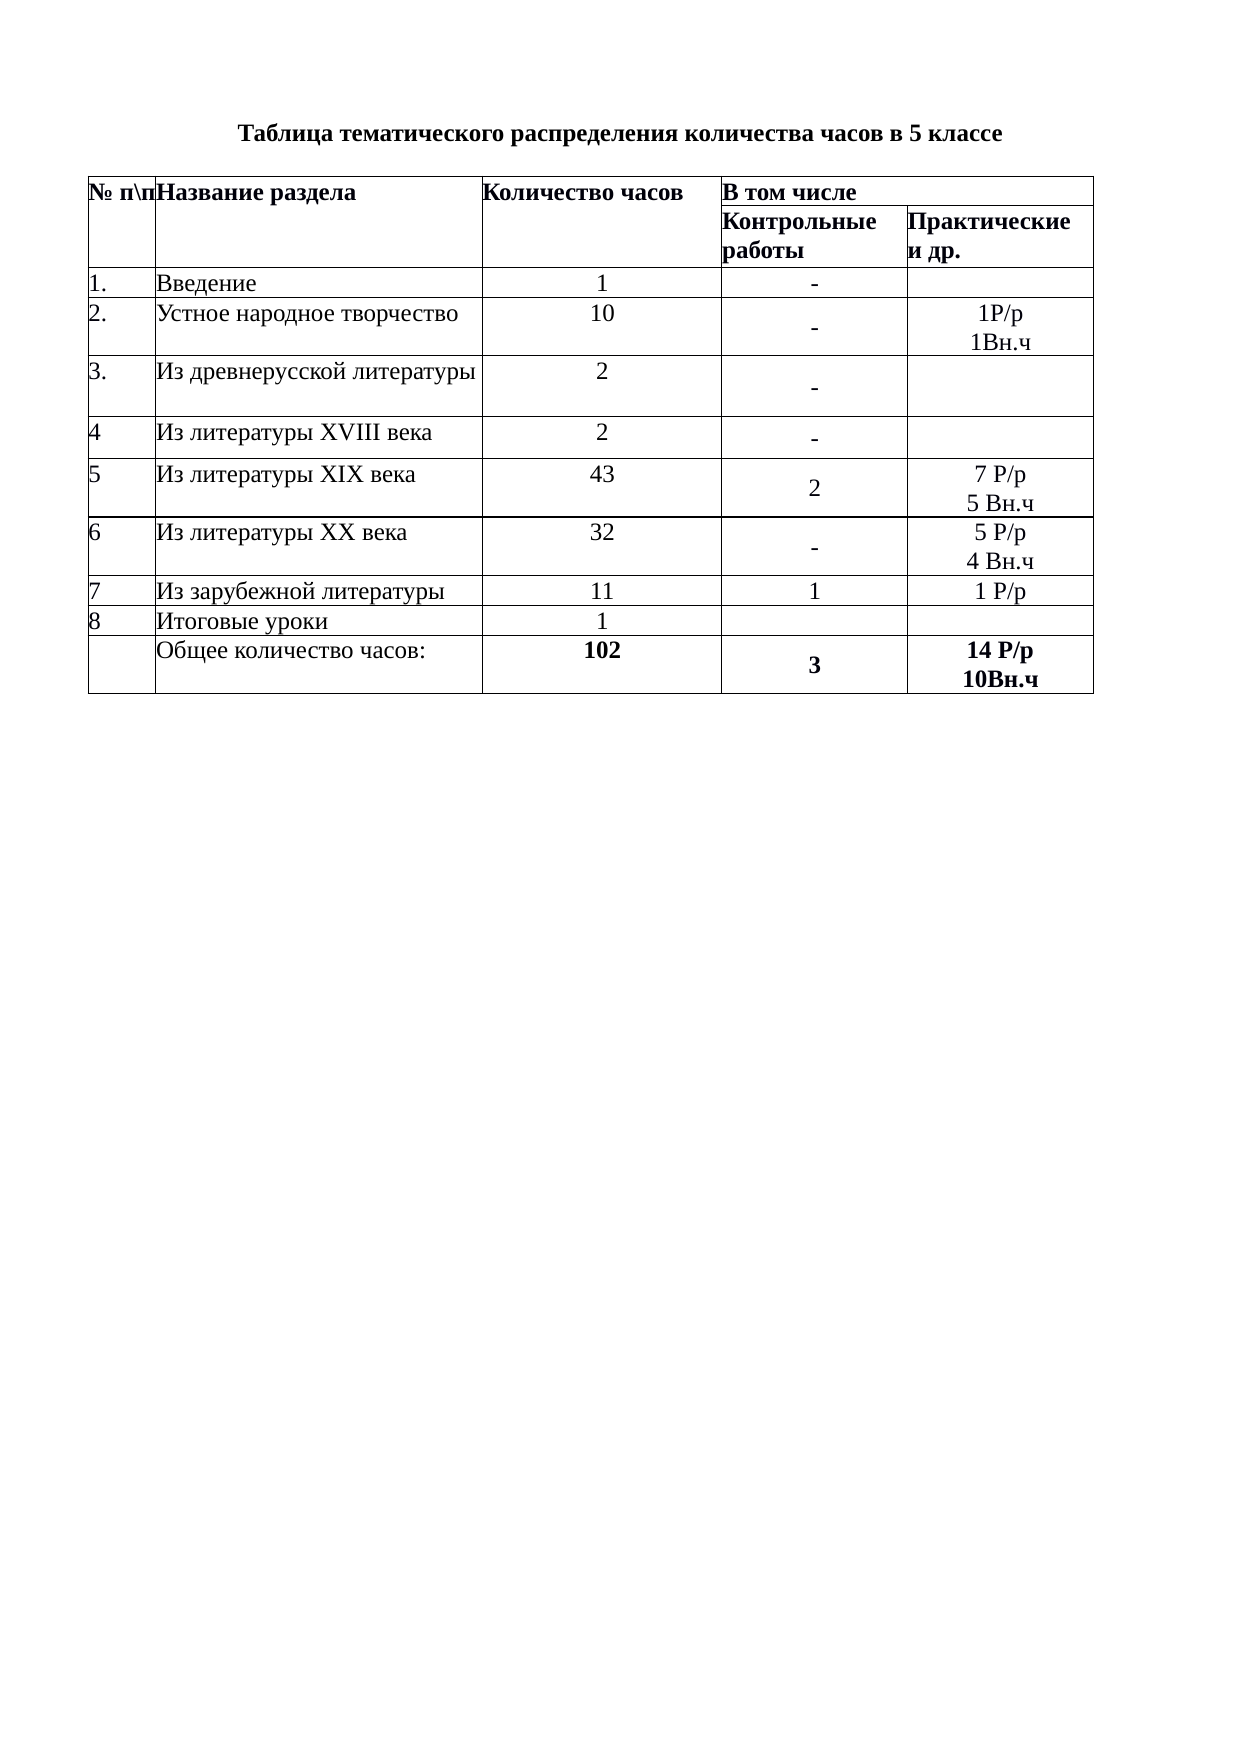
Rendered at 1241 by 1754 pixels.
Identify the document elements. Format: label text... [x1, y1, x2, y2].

table_cell 102 [483, 636, 721, 693]
table_cell 5 [89, 459, 155, 516]
table_cell 3. [89, 356, 155, 416]
table_cell [722, 606, 907, 634]
table_header Количество часов [483, 177, 721, 267]
table_cell Из литературы XVIII века [156, 417, 482, 458]
table_cell Контрольные работы [722, 206, 907, 267]
table_cell 2 [483, 417, 721, 458]
table_header № п\п [89, 177, 155, 267]
table_cell 8 [89, 606, 155, 634]
table_cell 3 [722, 636, 907, 693]
table_cell Из древнерусской литературы [156, 356, 482, 416]
table_cell 2. [89, 298, 155, 355]
table_cell 1 [483, 606, 721, 634]
table_header Название раздела [156, 177, 482, 267]
table_cell Из литературы XIX века [156, 459, 482, 516]
table_cell 6 [89, 518, 155, 575]
table_cell 10 [483, 298, 721, 355]
table_cell 5 Р/р 4 Вн.ч [908, 518, 1093, 575]
table_cell Из зарубежной литературы [156, 576, 482, 605]
table_cell - [722, 518, 907, 575]
table_cell Устное народное творчество [156, 298, 482, 355]
table_cell [908, 606, 1093, 634]
table_cell Практические и др. [908, 206, 1093, 267]
text Таблица тематического распределения количества часов в 5 классе [118, 118, 1122, 147]
table_cell [908, 356, 1093, 416]
table_cell 1 [483, 268, 721, 297]
table_cell [89, 636, 155, 693]
table_cell 7 [89, 576, 155, 605]
table_cell - [722, 298, 907, 355]
table_cell 7 Р/р 5 Вн.ч [908, 459, 1093, 516]
table_cell 14 Р/р 10Вн.ч [908, 636, 1093, 693]
table_cell 1 [722, 576, 907, 605]
table_cell - [722, 356, 907, 416]
table_cell - [722, 417, 907, 458]
table_cell 32 [483, 518, 721, 575]
table_cell 1 Р/р [908, 576, 1093, 605]
table_cell Общее количество часов: [156, 636, 482, 693]
table_cell 2 [483, 356, 721, 416]
table_cell Введение [156, 268, 482, 297]
table_cell Из литературы XX века [156, 518, 482, 575]
table_cell 43 [483, 459, 721, 516]
table_cell 4 [89, 417, 155, 458]
table_cell 2 [722, 459, 907, 516]
table_cell 1. [89, 268, 155, 297]
table_cell 1Р/р 1Вн.ч [908, 298, 1093, 355]
table_header В том числе [722, 177, 1093, 205]
table_cell [908, 417, 1093, 458]
table_cell [908, 268, 1093, 297]
table_cell Итоговые уроки [156, 606, 482, 634]
table_cell 11 [483, 576, 721, 605]
table_cell - [722, 268, 907, 297]
